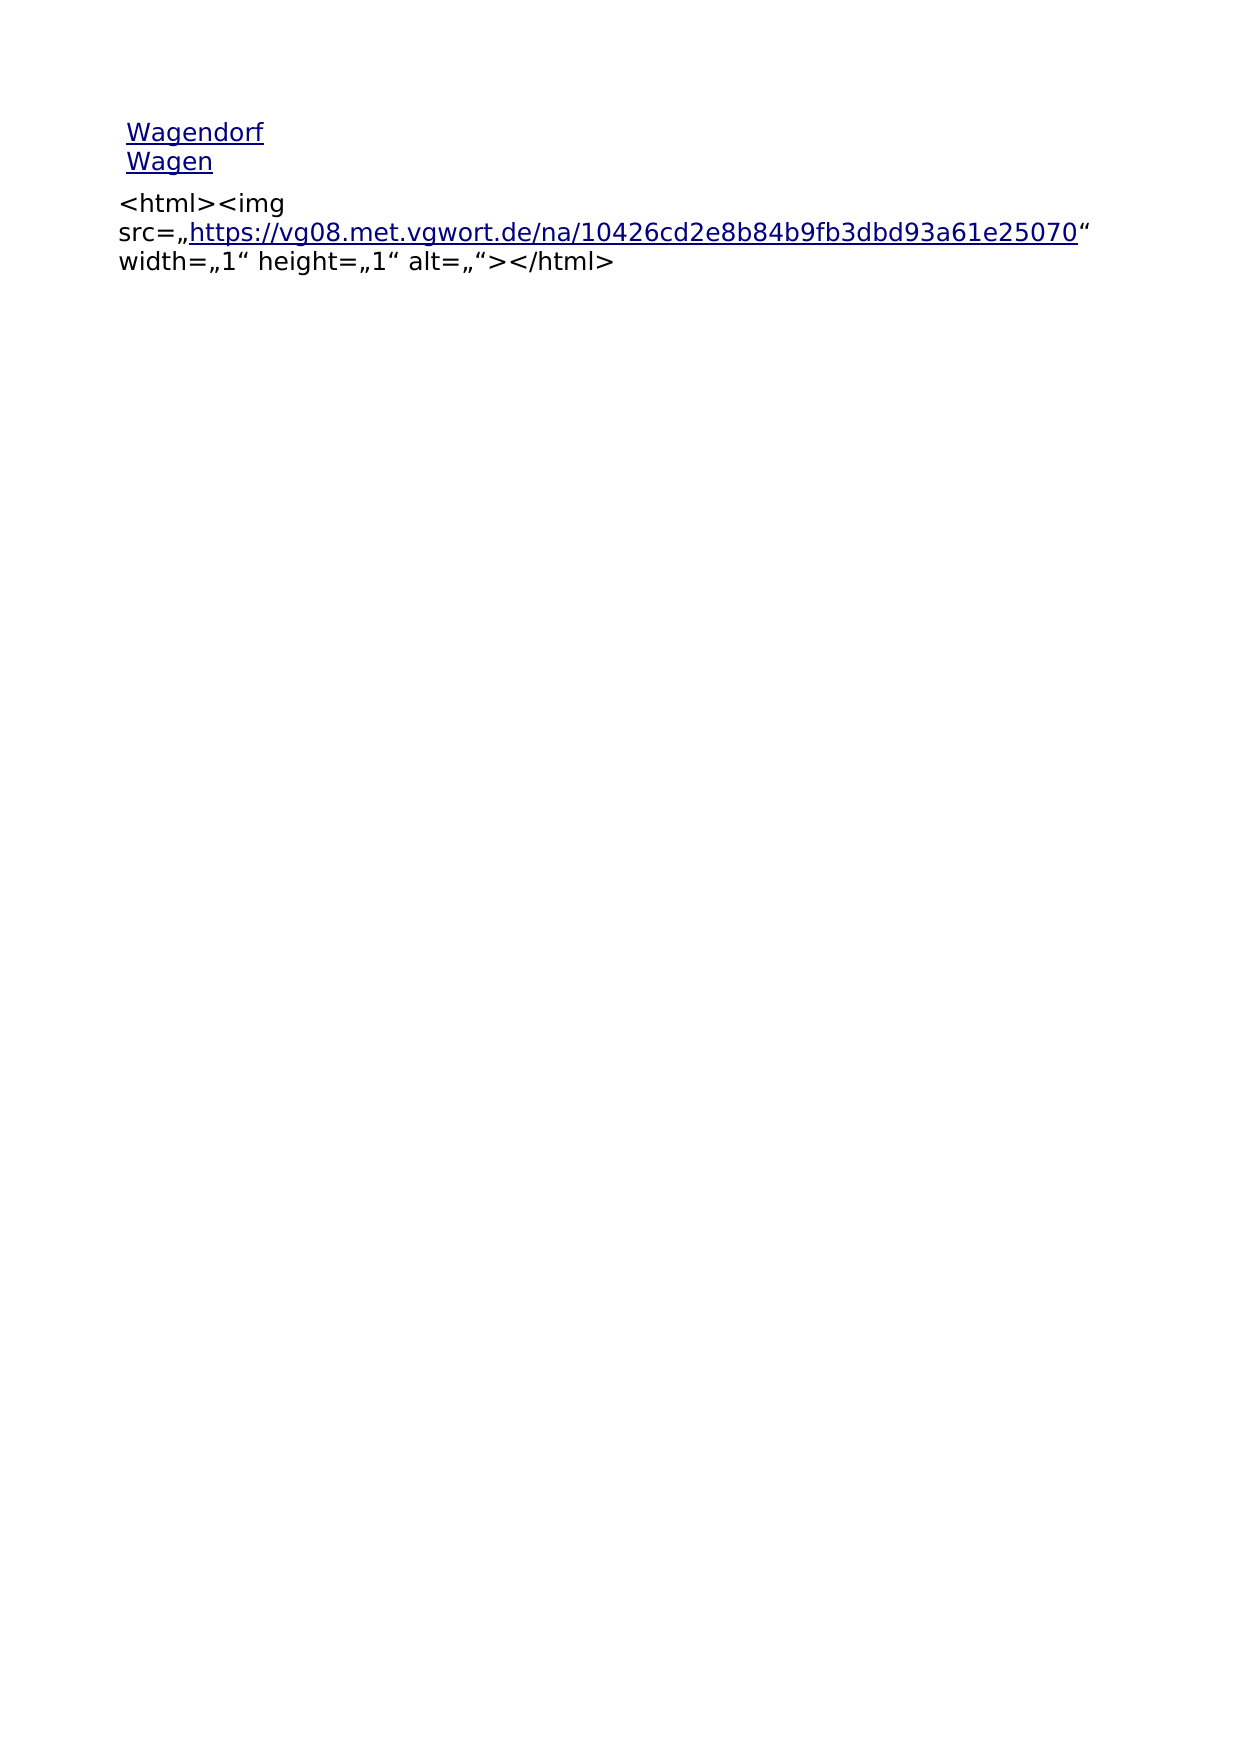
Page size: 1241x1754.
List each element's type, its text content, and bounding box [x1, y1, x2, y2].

text <html><img src=„https://vg08.met.vgwort.de/na/10426cd2e8b84b9fb3dbd93a61e25070“ width=„1“ height=„1“ alt=„“></html> [118, 189, 1122, 276]
text Wagendorf Wagen [118, 118, 1122, 176]
